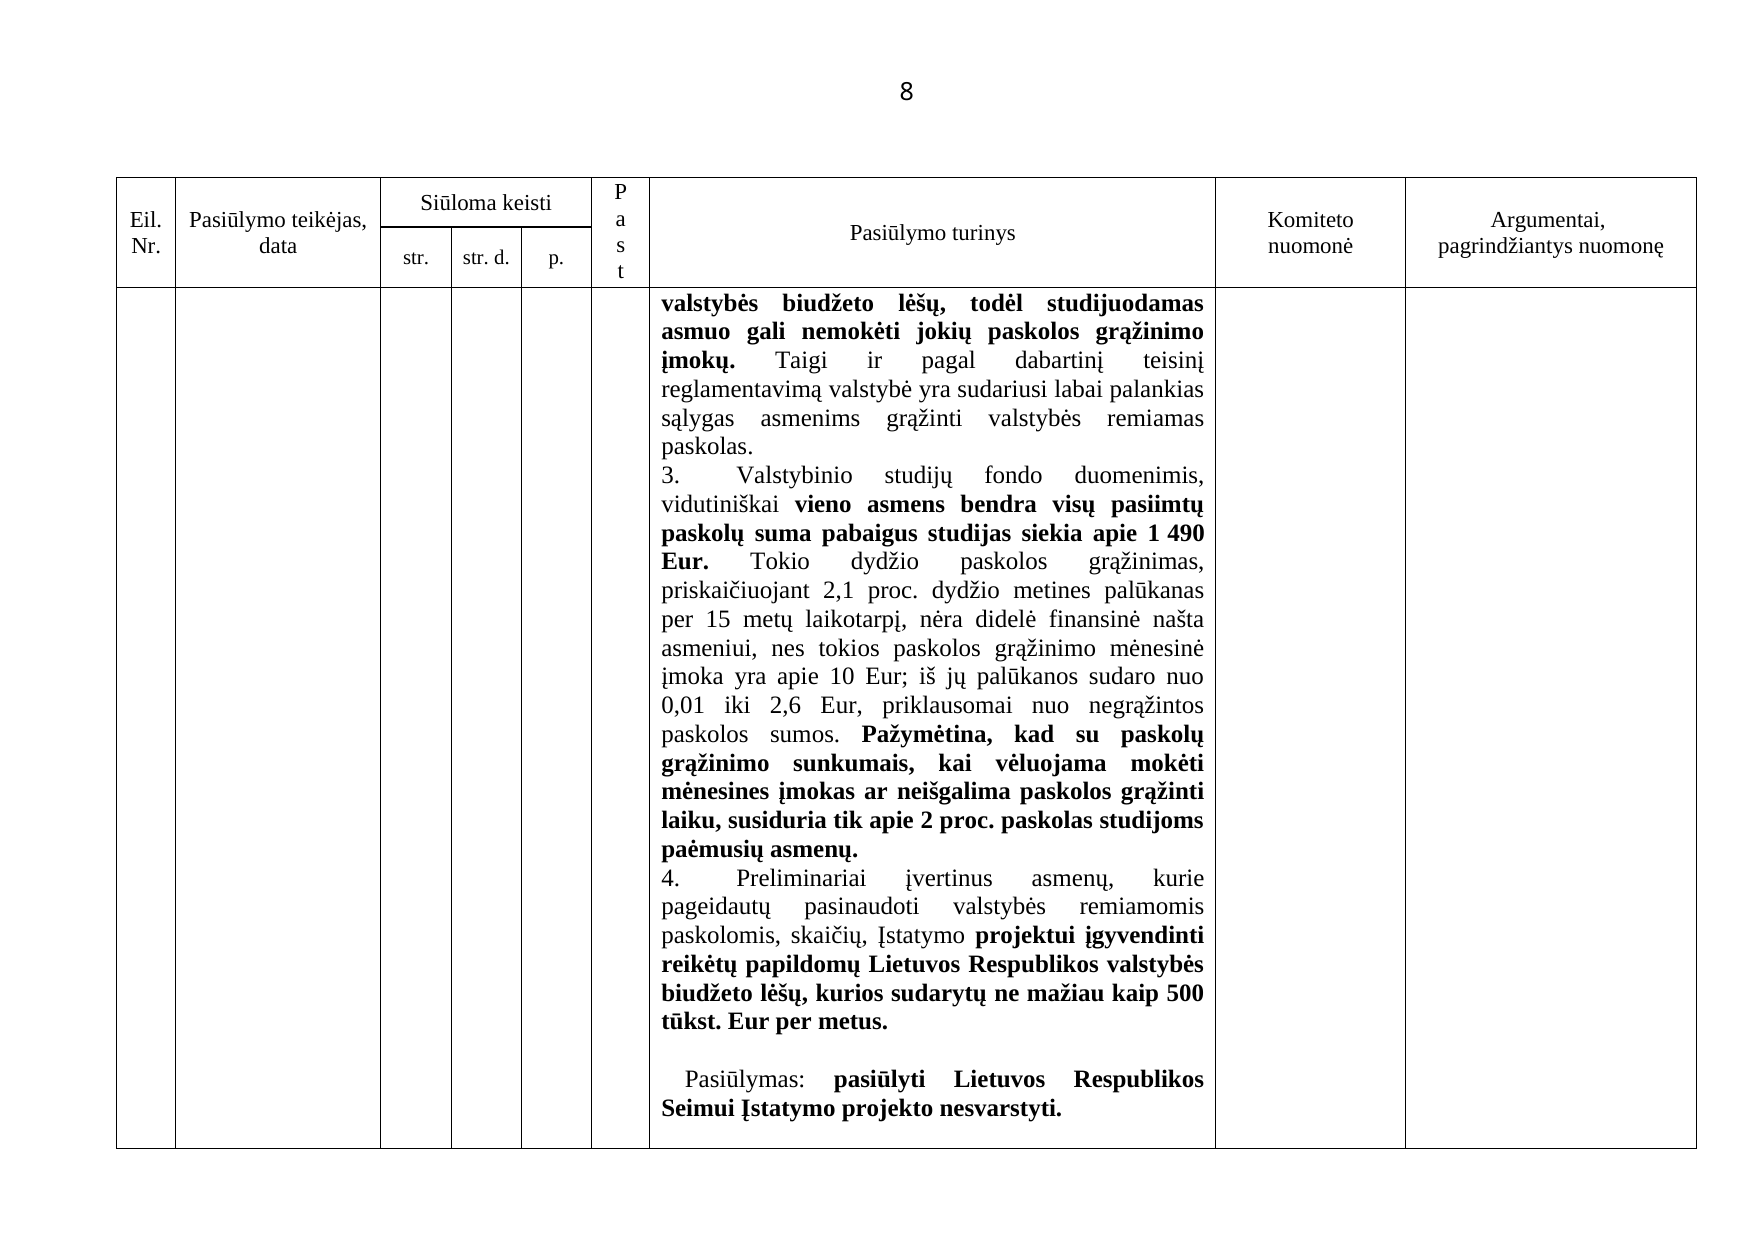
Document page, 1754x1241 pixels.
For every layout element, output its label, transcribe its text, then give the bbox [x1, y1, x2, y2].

table_header Siūloma keisti [381, 178, 591, 226]
table_header Pastabos [592, 178, 649, 287]
table_header Komiteto nuomonė [1216, 178, 1405, 287]
table_cell [452, 288, 521, 1148]
table_cell valstybės biudžeto lėšų, todėl studijuodamas asmuo gali nemokėti jokių paskolos grąžinimo įmokų. Taigi ir pagal dabartinį teisinį reglamentavimą valstybė yra sudariusi labai palankias sąlygas asmenims grąžinti valstybės remiamas paskolas. 3. Valstybinio studijų fondo duomenimis, vidutiniškai vieno asmens bendra visų pasiimtų paskolų suma pabaigus studijas siekia apie 1 490 Eur. Tokio dydžio paskolos grąžinimas, priskaičiuojant 2,1 proc. dydžio metines palūkanas per 15 metų laikotarpį, nėra didelė finansinė našta asmeniui, nes tokios paskolos grąžinimo mėnesinė įmoka yra apie 10 Eur; iš jų palūkanos sudaro nuo 0,01 iki 2,6 Eur, priklausomai nuo negrąžintos paskolos sumos. Pažymėtina, kad su paskolų grąžinimo sunkumais, kai vėluojama mokėti mėnesines įmokas ar neišgalima paskolos grąžinti laiku, susiduria tik apie 2 proc. paskolas studijoms paėmusių asmenų. 4. Preliminariai įvertinus asmenų, kurie pageidautų pasinaudoti valstybės remiamomis paskolomis, skaičių, Įstatymo projektui įgyvendinti reikėtų papildomų Lietuvos Respublikos valstybės biudžeto lėšų, kurios sudarytų ne mažiau kaip 500 tūkst. Eur per metus. Pasiūlymas: pasiūlyti Lietuvos Respublikos Seimui Įstatymo projekto nesvarstyti. [650, 288, 1215, 1148]
table_cell [381, 288, 451, 1148]
table_cell [1216, 288, 1405, 1148]
table_cell [522, 288, 591, 1148]
table_cell [1406, 288, 1696, 1148]
table_cell [176, 288, 380, 1148]
table_header Argumentai, pagrindžiantys nuomonę [1406, 178, 1696, 287]
table_cell [117, 288, 175, 1148]
table_cell str. d. [452, 228, 521, 287]
table_cell str. [381, 228, 451, 287]
table_header Eil. Nr. [117, 178, 175, 287]
table_cell p. [522, 228, 591, 287]
table_cell [592, 288, 649, 1148]
table_header Pasiūlymo teikėjas, data [176, 178, 380, 287]
table_header Pasiūlymo turinys [650, 178, 1215, 287]
